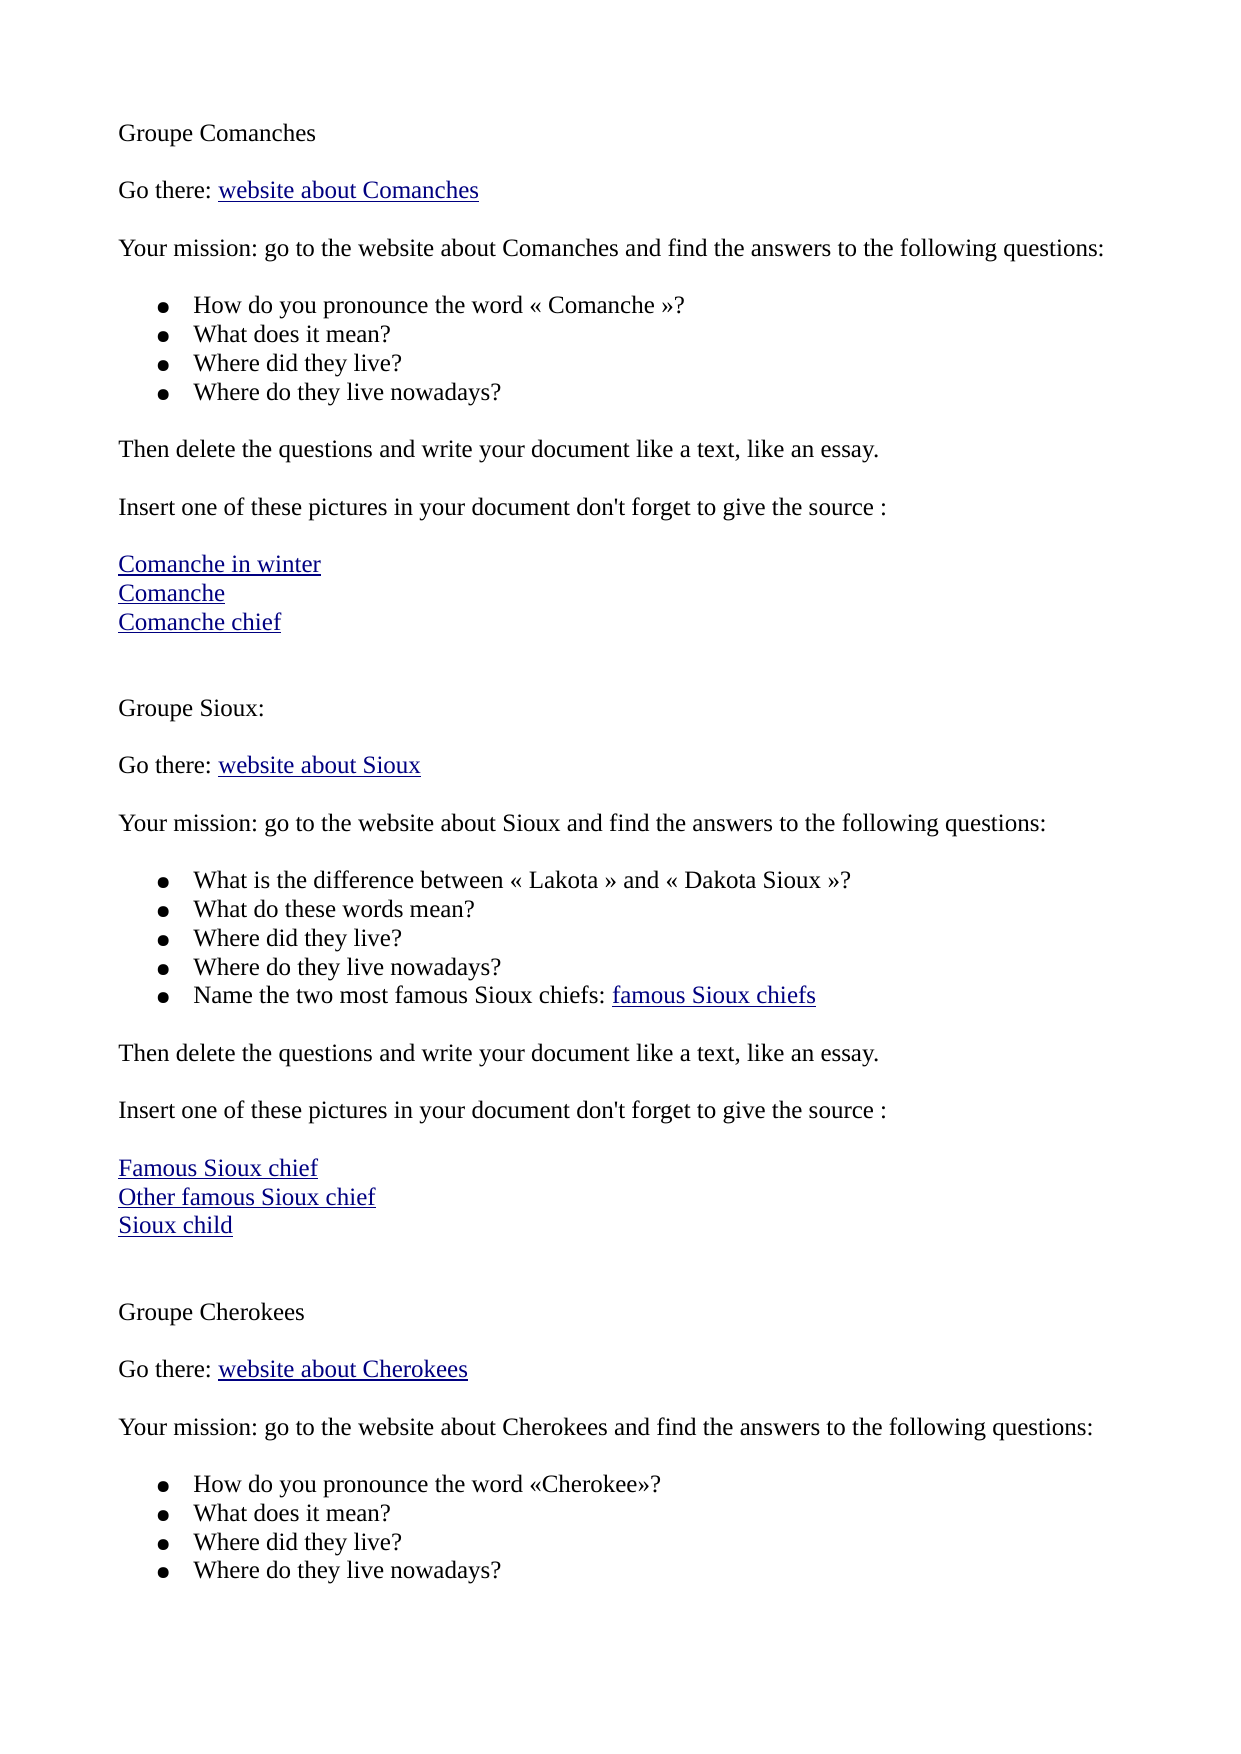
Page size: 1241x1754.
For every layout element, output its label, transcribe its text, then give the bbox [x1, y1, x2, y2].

text Comanche chief [118, 607, 1122, 636]
text Comanche [118, 578, 1122, 607]
text Then delete the questions and write your document like a text, like an essay. [118, 1038, 1122, 1067]
list How do you pronounce the word « Comanche »? [156, 291, 1122, 319]
text Then delete the questions and write your document like a text, like an essay. [118, 434, 1122, 463]
list Where do they live nowadays? [156, 1556, 1122, 1584]
text Other famous Sioux chief [118, 1182, 1122, 1211]
text Go there: website about Cherokees [118, 1354, 1122, 1383]
text Your mission: go to the website about Cherokees and find the answers to the following questions: [118, 1412, 1122, 1441]
list What does it mean? [156, 1498, 1122, 1527]
list Where did they live? [156, 923, 1122, 952]
text Your mission: go to the website about Comanches and find the answers to the following questions: [118, 233, 1122, 262]
list Name the two most famous Sioux chiefs: famous Sioux chiefs [156, 981, 1122, 1009]
text Insert one of these pictures in your document don't forget to give the source : [118, 1096, 1122, 1124]
list How do you pronounce the word «Cherokee»? [156, 1469, 1122, 1498]
text Insert one of these pictures in your document don't forget to give the source : [118, 492, 1122, 521]
text Go there: website about Sioux [118, 751, 1122, 779]
list What is the difference between « Lakota » and « Dakota Sioux »? [156, 866, 1122, 894]
list What do these words mean? [156, 894, 1122, 923]
text Famous Sioux chief [118, 1153, 1122, 1182]
list What does it mean? [156, 319, 1122, 348]
text Your mission: go to the website about Sioux and find the answers to the following questions: [118, 808, 1122, 837]
text Go there: website about Comanches [118, 176, 1122, 204]
text Groupe Cherokees [118, 1297, 1122, 1326]
text Groupe Sioux: [118, 693, 1122, 722]
text Sioux child [118, 1211, 1122, 1239]
list Where did they live? [156, 1527, 1122, 1556]
text Comanche in winter [118, 549, 1122, 578]
list Where do they live nowadays? [156, 952, 1122, 981]
text Groupe Comanches [118, 118, 1122, 147]
list Where did they live? [156, 348, 1122, 377]
list Where do they live nowadays? [156, 377, 1122, 406]
